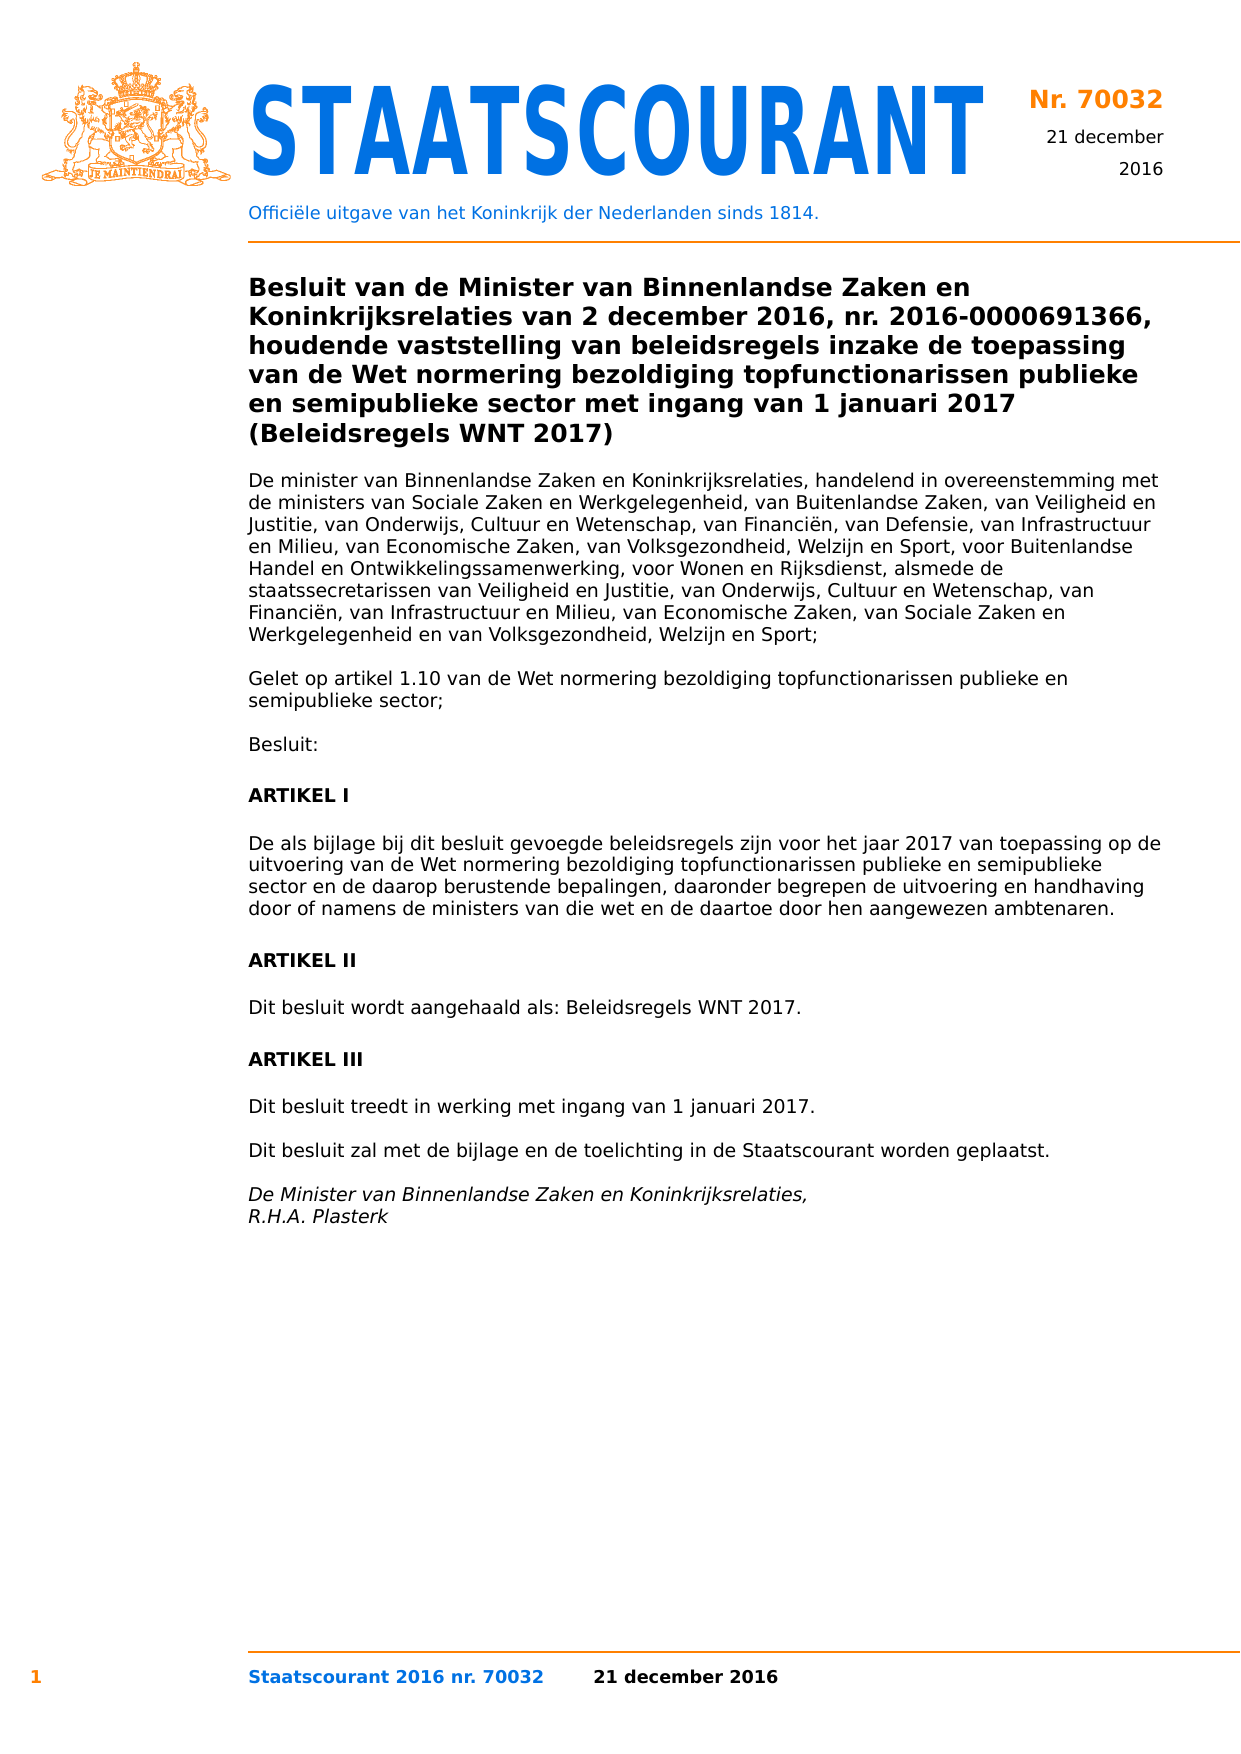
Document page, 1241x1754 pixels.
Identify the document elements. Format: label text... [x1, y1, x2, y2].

table_header STAATSCOURANT [248, 62, 998, 203]
table_cell Officiële uitgave van het Koninkrijk der Nederlanden sinds 1814. [248, 203, 1240, 241]
text Dit besluit zal met de bijlage en de toelichting in de Staatscourant worden geplaatst. [248, 1140, 1163, 1162]
table_cell 21 december [998, 121, 1240, 153]
text De Minister van Binnenlandse Zaken en Koninkrijksrelaties, R.H.A. Plasterk [248, 1184, 1163, 1228]
text Besluit: [248, 733, 1163, 755]
table_header Nr. 70032 [998, 62, 1240, 121]
text Dit besluit wordt aangehaald als: Beleidsregels WNT 2017. [248, 997, 1163, 1019]
text Gelet op artikel 1.10 van de Wet normering bezoldiging topfunctionarissen publieke en semipublieke sector; [248, 668, 1163, 712]
table_header [25, 62, 248, 241]
text Dit besluit treedt in werking met ingang van 1 januari 2017. [248, 1096, 1163, 1118]
table_cell 2016 [998, 153, 1240, 203]
text De als bijlage bij dit besluit gevoegde beleidsregels zijn voor het jaar 2017 van toepassing op de uitvoering van de Wet normering bezoldiging topfunctionarissen publieke en semipublieke sector en de daarop berustende bepalingen, daaronder begrepen de uitvoering en handhaving door of namens de ministers van die wet en de daartoe door hen aangewezen ambtenaren. [248, 832, 1163, 920]
subtitle ARTIKEL II [248, 950, 1163, 972]
text De minister van Binnenlandse Zaken en Koninkrijksrelaties, handelend in overeenstemming met de ministers van Sociale Zaken en Werkgelegenheid, van Buitenlandse Zaken, van Veiligheid en Justitie, van Onderwijs, Cultuur en Wetenschap, van Financiën, van Defensie, van Infrastructuur en Milieu, van Economische Zaken, van Volksgezondheid, Welzijn en Sport, voor Buitenlandse Handel en Ontwikkelingssamenwerking, voor Wonen en Rijksdienst, alsmede de staatssecretarissen van Veiligheid en Justitie, van Onderwijs, Cultuur en Wetenschap, van Financiën, van Infrastructuur en Milieu, van Economische Zaken, van Sociale Zaken en Werkgelegenheid en van Volksgezondheid, Welzijn en Sport; [248, 470, 1163, 646]
picture [41, 62, 231, 186]
subtitle Besluit van de Minister van Binnenlandse Zaken en Koninkrijksrelaties van 2 december 2016, nr. 2016-0000691366, houdende vaststelling van beleidsregels inzake de toepassing van de Wet normering bezoldiging topfunctionarissen publieke en semipublieke sector met ingang van 1 januari 2017 (Beleidsregels WNT 2017) [248, 273, 1163, 448]
subtitle ARTIKEL III [248, 1049, 1163, 1071]
subtitle ARTIKEL I [248, 785, 1163, 807]
